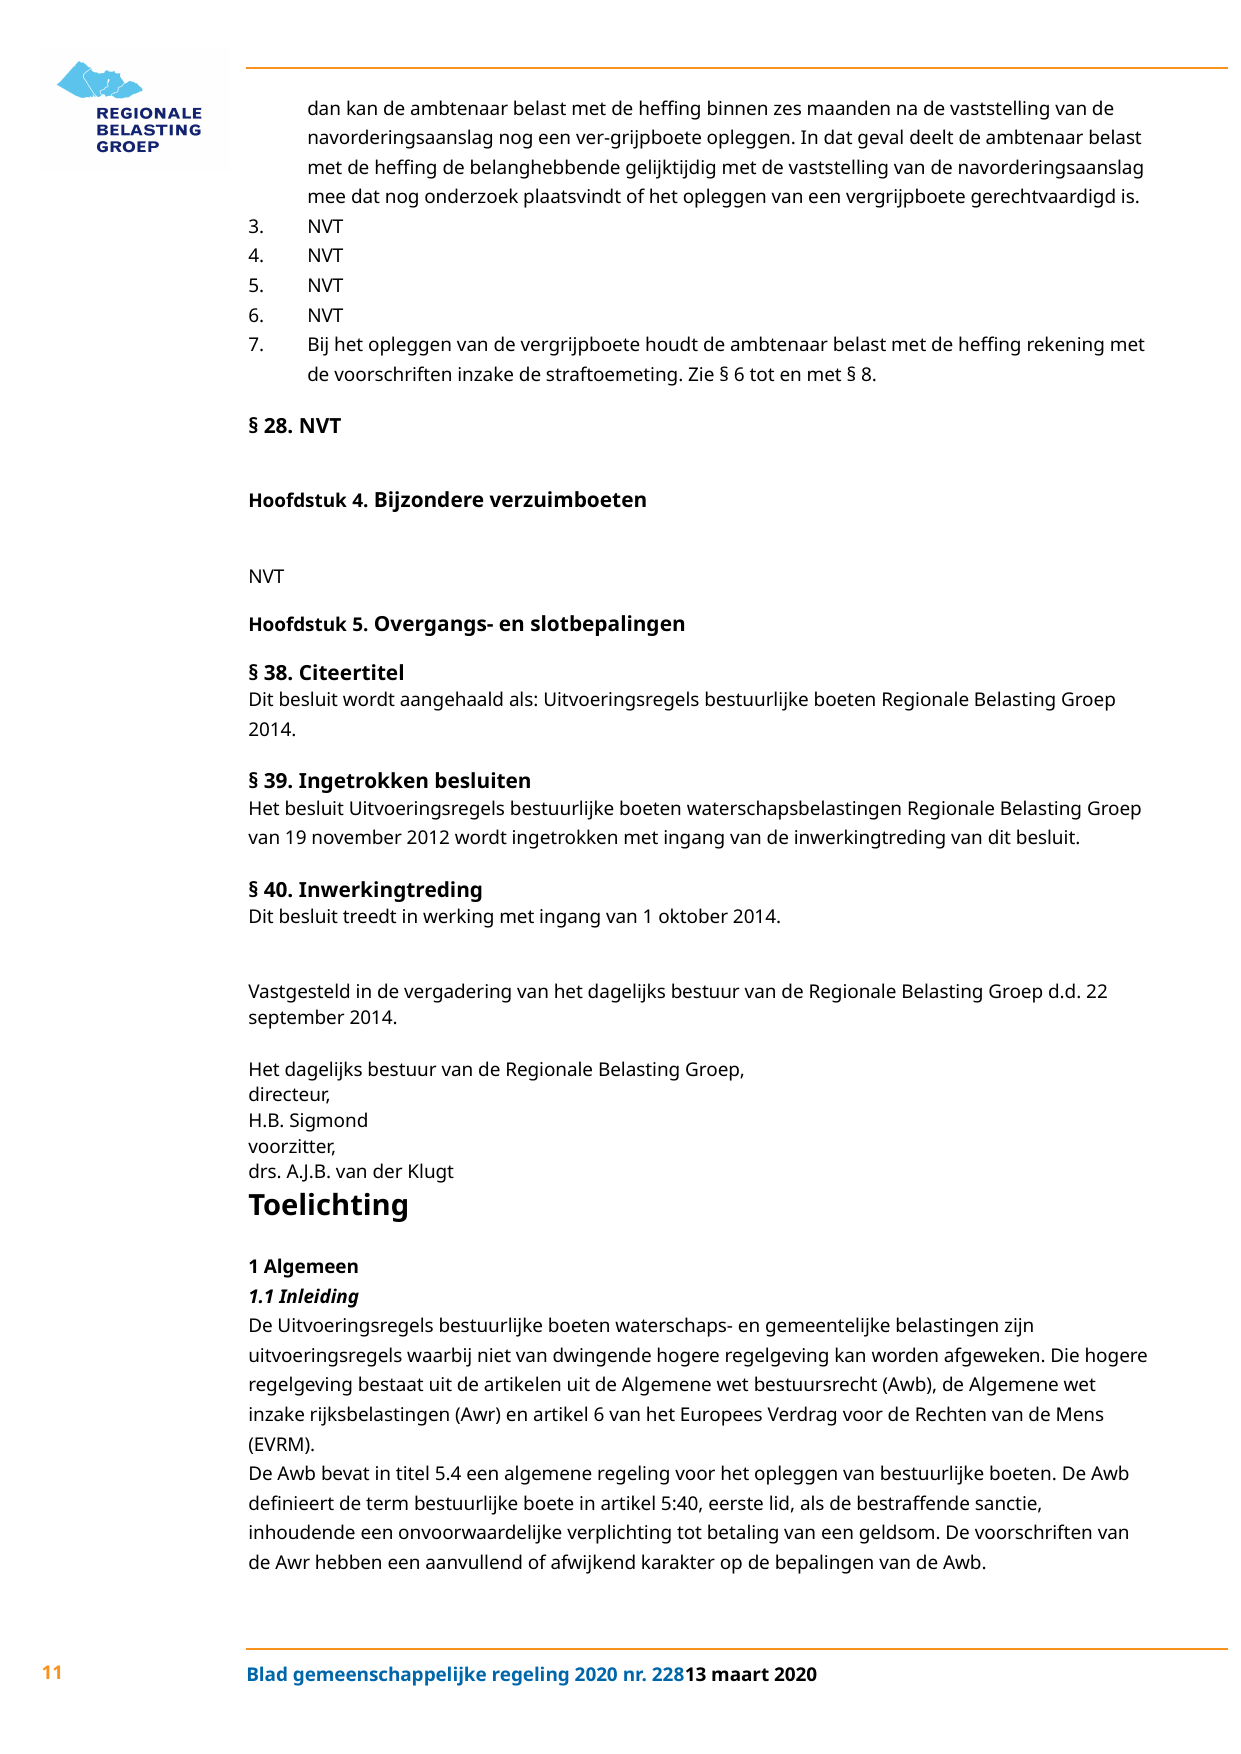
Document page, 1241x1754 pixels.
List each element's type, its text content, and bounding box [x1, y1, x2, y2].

text Toelichting [248, 1184, 1152, 1224]
list Bij het opleggen van de vergrijpboete houdt de ambtenaar belast met de heffing rekening met de voorschriften inzake de straftoemeting. Zie § 6 tot en met § 8. [248, 331, 1152, 387]
text Hoofdstuk 4. Bijzondere verzuimboeten [248, 486, 1152, 514]
text Het dagelijks bestuur van de Regionale Belasting Groep, [248, 1056, 1152, 1082]
text § 38. Citeertitel [248, 658, 1152, 687]
text § 39. Ingetrokken besluiten [248, 767, 1152, 795]
text Het besluit Uitvoeringsregels bestuurlijke boeten waterschapsbelastingen Regionale Belasting Groep van 19 november 2012 wordt ingetrokken met ingang van de inwerkingtreding van dit besluit. [248, 795, 1152, 850]
text Dit besluit treedt in werking met ingang van 1 oktober 2014. [248, 903, 1152, 929]
text 1 Algemeen [248, 1253, 1152, 1279]
text voorzitter, [248, 1133, 1152, 1159]
text § 40. Inwerkingtreding [248, 875, 1152, 903]
picture [41, 47, 231, 172]
text § 28. NVT [248, 411, 1152, 440]
text NVT [248, 563, 1152, 589]
text De Awb bevat in titel 5.4 een algemene regeling voor het opleggen van bestuurlijke boeten. De Awb definieert de term bestuurlijke boete in artikel 5:40, eerste lid, als de bestraffende sanctie, inhoudende een onvoorwaardelijke verplichting tot betaling van een geldsom. De voorschriften van de Awr hebben een aanvullend of afwijkend karakter op de bepalingen van de Awb. [248, 1460, 1152, 1575]
text De Uitvoeringsregels bestuurlijke boeten waterschaps- en gemeentelijke belastingen zijn uitvoeringsregels waarbij niet van dwingende hogere regelgeving kan worden afgeweken. Die hogere regelgeving bestaat uit de artikelen uit de Algemene wet bestuursrecht (Awb), de Algemene wet inzake rijksbelastingen (Awr) en artikel 6 van het Europees Verdrag voor de Rechten van de Mens (EVRM). [248, 1312, 1152, 1457]
text Vastgesteld in de vergadering van het dagelijks bestuur van de Regionale Belasting Groep d.d. 22 september 2014. [248, 979, 1152, 1030]
list NVT [248, 302, 1152, 328]
list NVT [248, 243, 1152, 268]
text drs. A.J.B. van der Klugt [248, 1159, 1152, 1184]
text H.B. Sigmond [248, 1107, 1152, 1133]
text 1.1 Inleiding [248, 1283, 1152, 1309]
list NVT [248, 213, 1152, 239]
list NVT [248, 272, 1152, 298]
text directeur, [248, 1082, 1152, 1107]
text Hoofdstuk 5. Overgangs- en slotbepalingen [248, 609, 1152, 637]
list dan kan de ambtenaar belast met de heffing binnen zes maanden na de vaststelling van de navorderingsaanslag nog een ver-grijpboete opleggen. In dat geval deelt de ambtenaar belast met de heffing de belanghebbende gelijktijdig met de vaststelling van de navorderingsaanslag mee dat nog onderzoek plaatsvindt of het opleggen van een vergrijpboete gerechtvaardigd is. [248, 95, 1152, 209]
text Dit besluit wordt aangehaald als: Uitvoeringsregels bestuurlijke boeten Regionale Belasting Groep 2014. [248, 687, 1152, 742]
